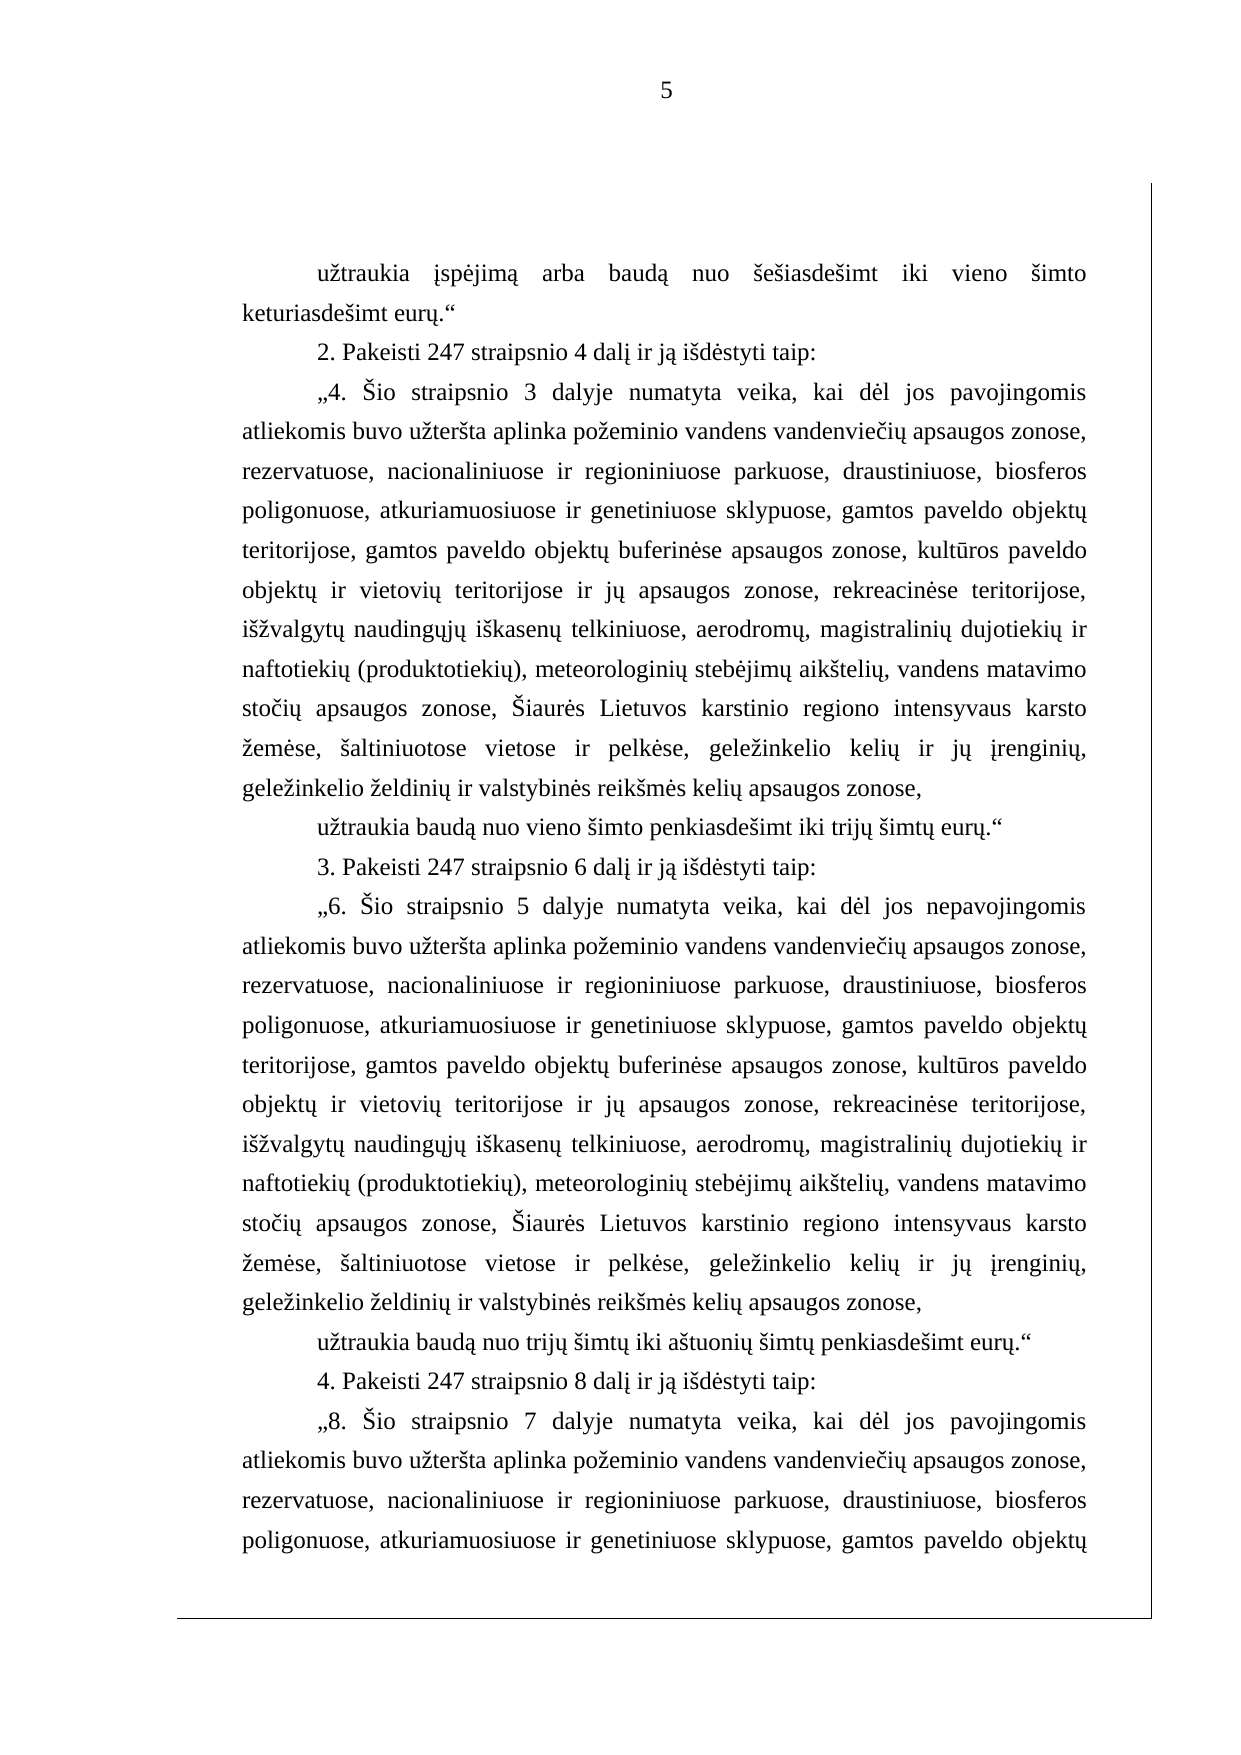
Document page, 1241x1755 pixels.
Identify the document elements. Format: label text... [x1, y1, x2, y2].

text užtraukia baudą nuo vieno šimto penkiasdešimt iki trijų šimtų eurų.“ [177, 801, 1151, 841]
text 3. Pakeisti 247 straipsnio 6 dalį ir ją išdėstyti taip: [177, 841, 1151, 881]
text „8. Šio straipsnio 7 dalyje numatyta veika, kai dėl jos pavojingomis atliekomis buvo užteršta aplinka požeminio vandens vandenviečių apsaugos zonose, rezervatuose, nacionaliniuose ir regioniniuose parkuose, draustiniuose, biosferos poligonuose, atkuriamuosiuose ir genetiniuose sklypuose, gamtos paveldo objektų [177, 1395, 1151, 1618]
text 4. Pakeisti 247 straipsnio 8 dalį ir ją išdėstyti taip: [177, 1356, 1151, 1395]
text užtraukia baudą nuo trijų šimtų iki aštuonių šimtų penkiasdešimt eurų.“ [177, 1316, 1151, 1356]
text užtraukia įspėjimą arba baudą nuo šešiasdešimt iki vieno šimto keturiasdešimt eurų.“ [177, 183, 1151, 326]
text „4. Šio straipsnio 3 dalyje numatyta veika, kai dėl jos pavojingomis atliekomis buvo užteršta aplinka požeminio vandens vandenviečių apsaugos zonose, rezervatuose, nacionaliniuose ir regioniniuose parkuose, draustiniuose, biosferos poligonuose, atkuriamuosiuose ir genetiniuose sklypuose, gamtos paveldo objektų teritorijose, gamtos paveldo objektų buferinėse apsaugos zonose, kultūros paveldo objektų ir vietovių teritorijose ir jų apsaugos zonose, rekreacinėse teritorijose, išžvalgytų naudingųjų iškasenų telkiniuose, aerodromų, magistralinių dujotiekių ir naftotiekių (produktotiekių), meteorologinių stebėjimų aikštelių, vandens matavimo stočių apsaugos zonose, Šiaurės Lietuvos karstinio regiono intensyvaus karsto žemėse, šaltiniuotose vietose ir pelkėse, geležinkelio kelių ir jų įrenginių, geležinkelio želdinių ir valstybinės reikšmės kelių apsaugos zonose, [177, 366, 1151, 801]
text „6. Šio straipsnio 5 dalyje numatyta veika, kai dėl jos nepavojingomis atliekomis buvo užteršta aplinka požeminio vandens vandenviečių apsaugos zonose, rezervatuose, nacionaliniuose ir regioniniuose parkuose, draustiniuose, biosferos poligonuose, atkuriamuosiuose ir genetiniuose sklypuose, gamtos paveldo objektų teritorijose, gamtos paveldo objektų buferinėse apsaugos zonose, kultūros paveldo objektų ir vietovių teritorijose ir jų apsaugos zonose, rekreacinėse teritorijose, išžvalgytų naudingųjų iškasenų telkiniuose, aerodromų, magistralinių dujotiekių ir naftotiekių (produktotiekių), meteorologinių stebėjimų aikštelių, vandens matavimo stočių apsaugos zonose, Šiaurės Lietuvos karstinio regiono intensyvaus karsto žemėse, šaltiniuotose vietose ir pelkėse, geležinkelio kelių ir jų įrenginių, geležinkelio želdinių ir valstybinės reikšmės kelių apsaugos zonose, [177, 881, 1151, 1316]
text 2. Pakeisti 247 straipsnio 4 dalį ir ją išdėstyti taip: [177, 326, 1151, 366]
